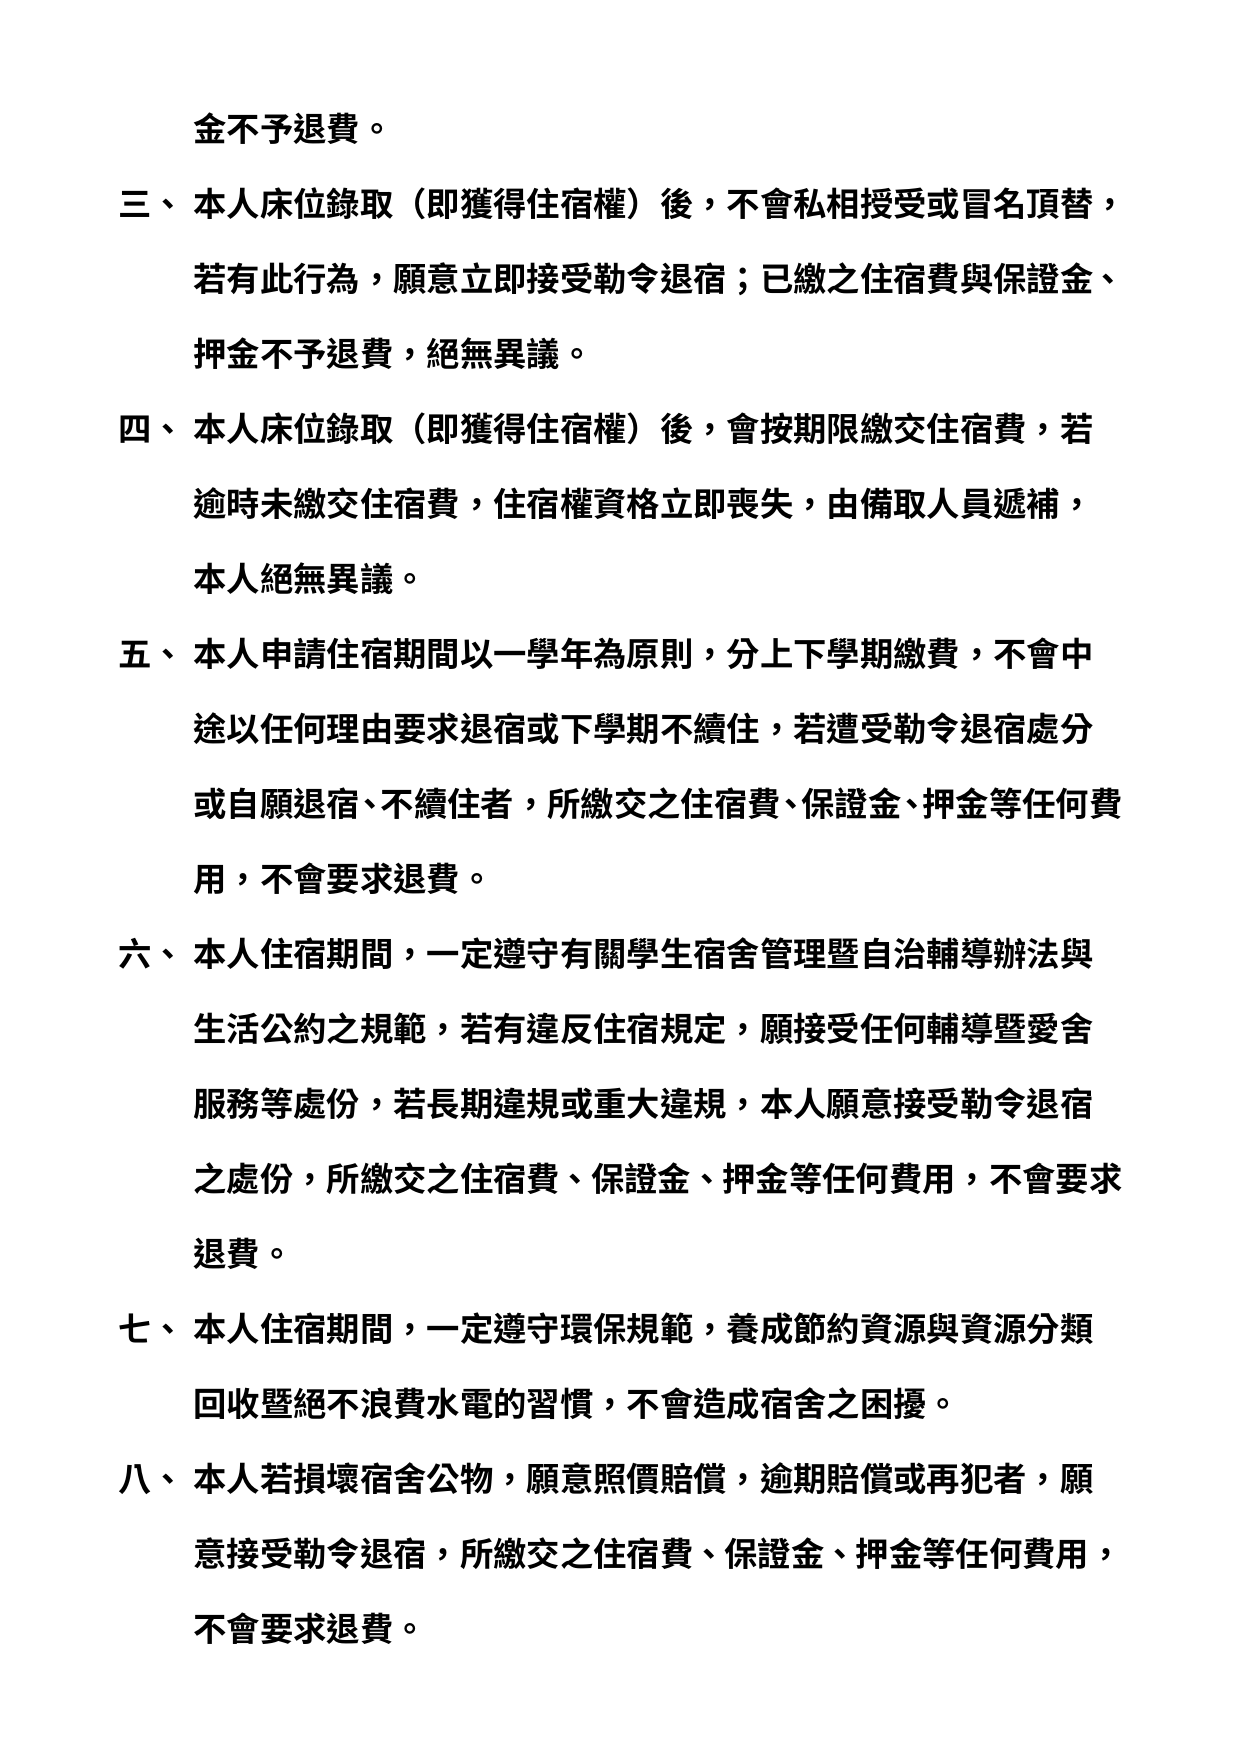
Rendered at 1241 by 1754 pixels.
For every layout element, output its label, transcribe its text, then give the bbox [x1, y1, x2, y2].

list 金不予退費。 [118, 89, 1122, 164]
list 本人若損壞宿舍公物，願意照價賠償，逾期賠償或再犯者，願意接受勒令退宿，所繳交之住宿費、保證金、押金等任何費用，不會要求退費。 [118, 1439, 1122, 1664]
list 本人申請住宿期間以一學年為原則，分上下學期繳費，不會中途以任何理由要求退宿或下學期不續住，若遭受勒令退宿處分或自願退宿、不續住者，所繳交之住宿費、保證金、押金等任何費用，不會要求退費。 [118, 614, 1122, 914]
list 本人床位錄取（即獲得住宿權）後，不會私相授受或冒名頂替，若有此行為，願意立即接受勒令退宿；已繳之住宿費與保證金、押金不予退費，絕無異議。 [118, 164, 1122, 389]
list 本人住宿期間，一定遵守環保規範，養成節約資源與資源分類回收暨絕不浪費水電的習慣，不會造成宿舍之困擾。 [118, 1289, 1122, 1439]
list 本人住宿期間，一定遵守有關學生宿舍管理暨自治輔導辦法與生活公約之規範，若有違反住宿規定，願接受任何輔導暨愛舍服務等處份，若長期違規或重大違規，本人願意接受勒令退宿之處份，所繳交之住宿費、保證金、押金等任何費用，不會要求退費。 [118, 914, 1122, 1289]
list 本人床位錄取（即獲得住宿權）後，會按期限繳交住宿費，若逾時未繳交住宿費，住宿權資格立即喪失，由備取人員遞補，本人絕無異議。 [118, 389, 1122, 614]
